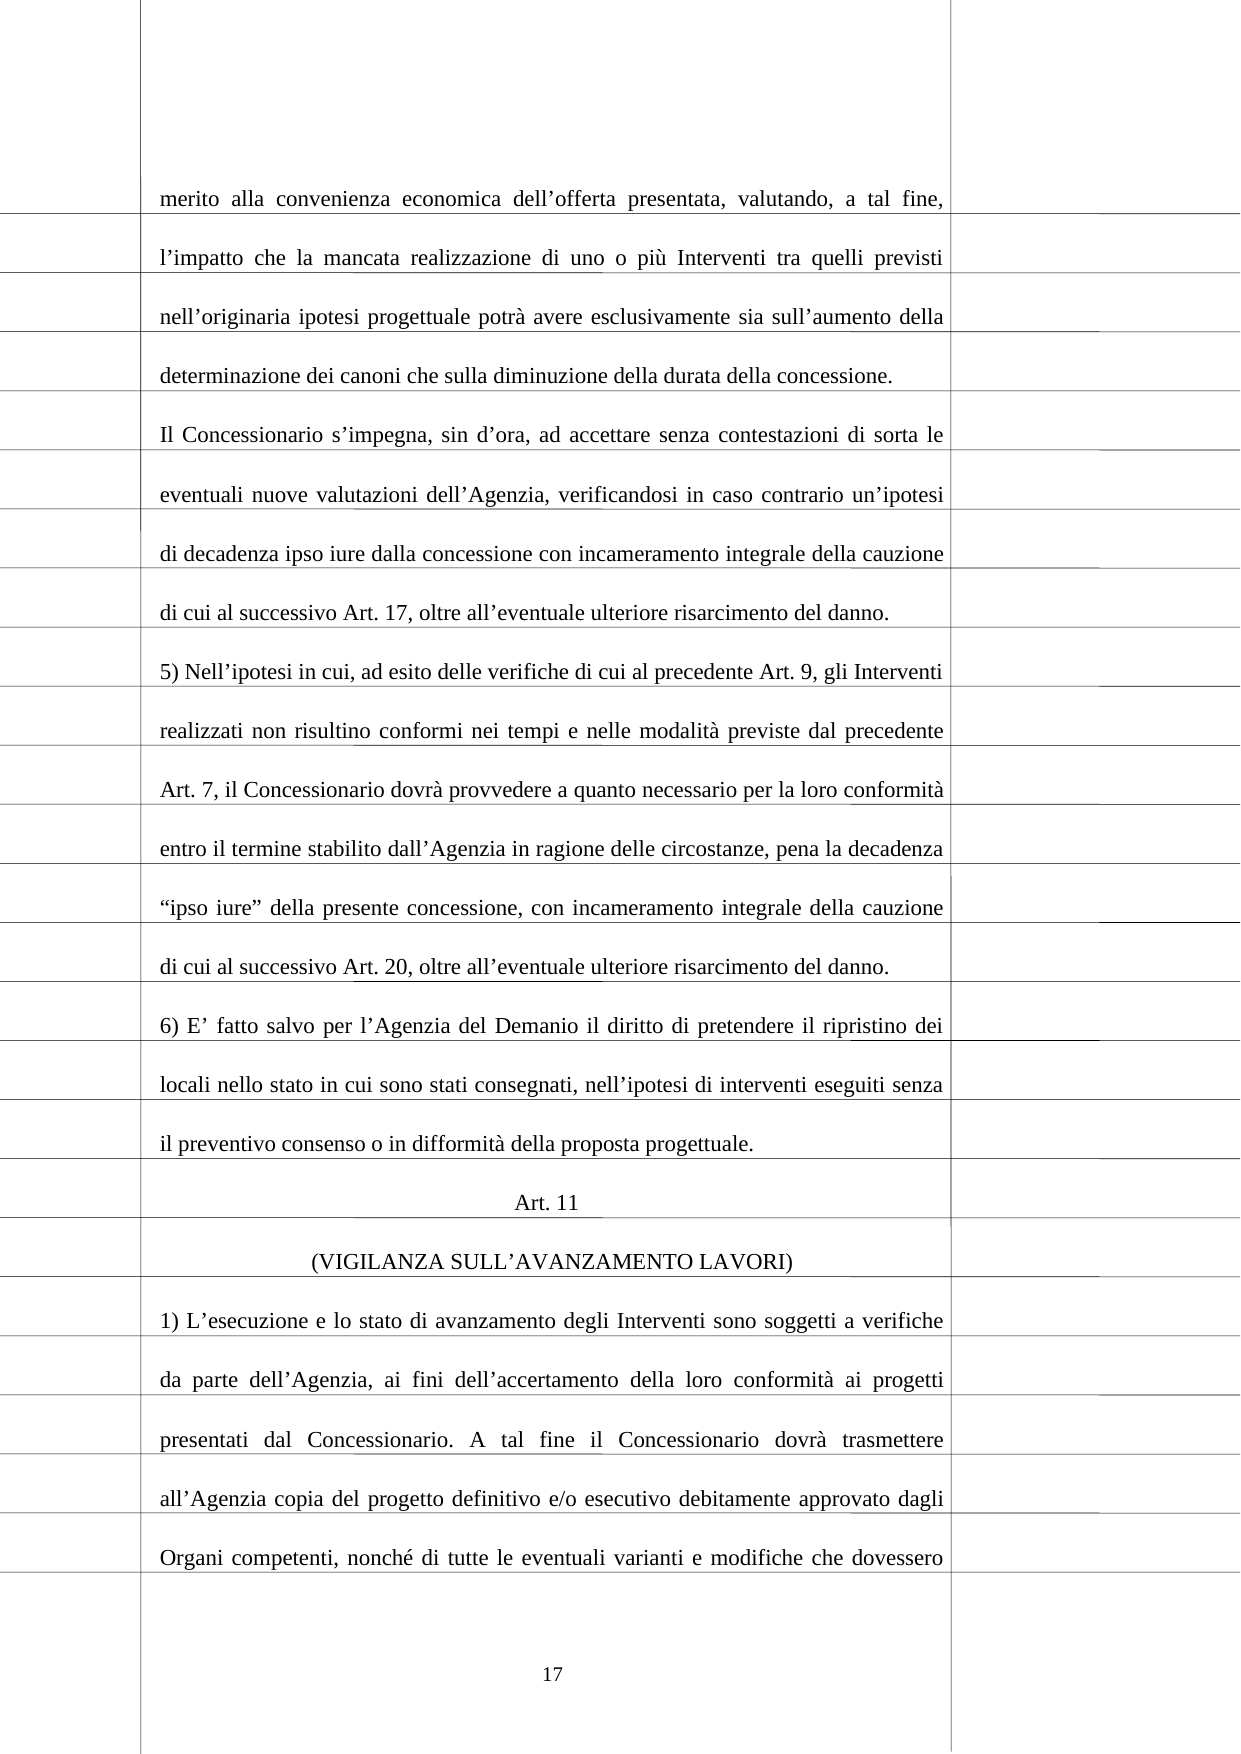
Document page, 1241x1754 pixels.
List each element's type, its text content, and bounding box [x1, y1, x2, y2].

text Art. 11 [159, 1163, 945, 1217]
text presentati dal Concessionario. A tal fine il Concessionario dovrà trasmettere [159, 1396, 945, 1453]
text [159, 1277, 945, 1282]
text entro il termine stabilito dall’Agenzia in ragione delle circostanze, pena la decadenza [159, 805, 945, 863]
text “ipso iure” della presente concessione, con incameramento integrale della cauzione [159, 864, 945, 922]
text di decadenza ipso iure dalla concessione con incameramento integrale della cauzione [159, 510, 945, 567]
text di cui al successivo Art. 20, oltre all’eventuale ulteriore risarcimento del danno. [159, 923, 945, 981]
text realizzati non risultino conformi nei tempi e nelle modalità previste dal precedente [159, 687, 945, 745]
text Organi competenti, nonché di tutte le eventuali varianti e modifiche che dovessero [159, 1514, 945, 1571]
text determinazione dei canoni che sulla diminuzione della durata della concessione. [159, 332, 945, 390]
text Art. 7, il Concessionario dovrà provvedere a quanto necessario per la loro conformità [159, 746, 945, 803]
text da parte dell’Agenzia, ai fini dell’accertamento della loro conformità ai progetti [159, 1337, 945, 1394]
text all’Agenzia copia del progetto definitivo e/o esecutivo debitamente approvato dagli [159, 1455, 945, 1512]
text merito alla convenienza economica dell’offerta presentata, valutando, a tal fine, [159, 159, 945, 213]
text eventuali nuove valutazioni dell’Agenzia, verificandosi in caso contrario un’ipotesi [159, 451, 945, 508]
text il preventivo consenso o in difformità della proposta progettuale. [159, 1100, 945, 1158]
text Il Concessionario s’impegna, sin d’ora, ad accettare senza contestazioni di sorta le [159, 396, 945, 449]
text nell’originaria ipotesi progettuale potrà avere esclusivamente sia sull’aumento della [159, 273, 945, 331]
text 1) L’esecuzione e lo stato di avanzamento degli Interventi sono soggetti a verifiche [159, 1282, 945, 1335]
text locali nello stato in cui sono stati consegnati, nell’ipotesi di interventi eseguiti senza [159, 1041, 945, 1099]
text [159, 1218, 945, 1223]
text 6) E’ fatto salvo per l’Agenzia del Demanio il diritto di pretendere il ripristino dei [159, 986, 945, 1040]
text l’impatto che la mancata realizzazione di uno o più Interventi tra quelli previsti [159, 214, 945, 272]
text (VIGILANZA SULL’AVANZAMENTO LAVORI) [159, 1223, 945, 1276]
text di cui al successivo Art. 17, oltre all’eventuale ulteriore risarcimento del danno. [159, 569, 945, 626]
text 5) Nell’ipotesi in cui, ad esito delle verifiche di cui al precedente Art. 9, gli Interventi [159, 632, 945, 685]
